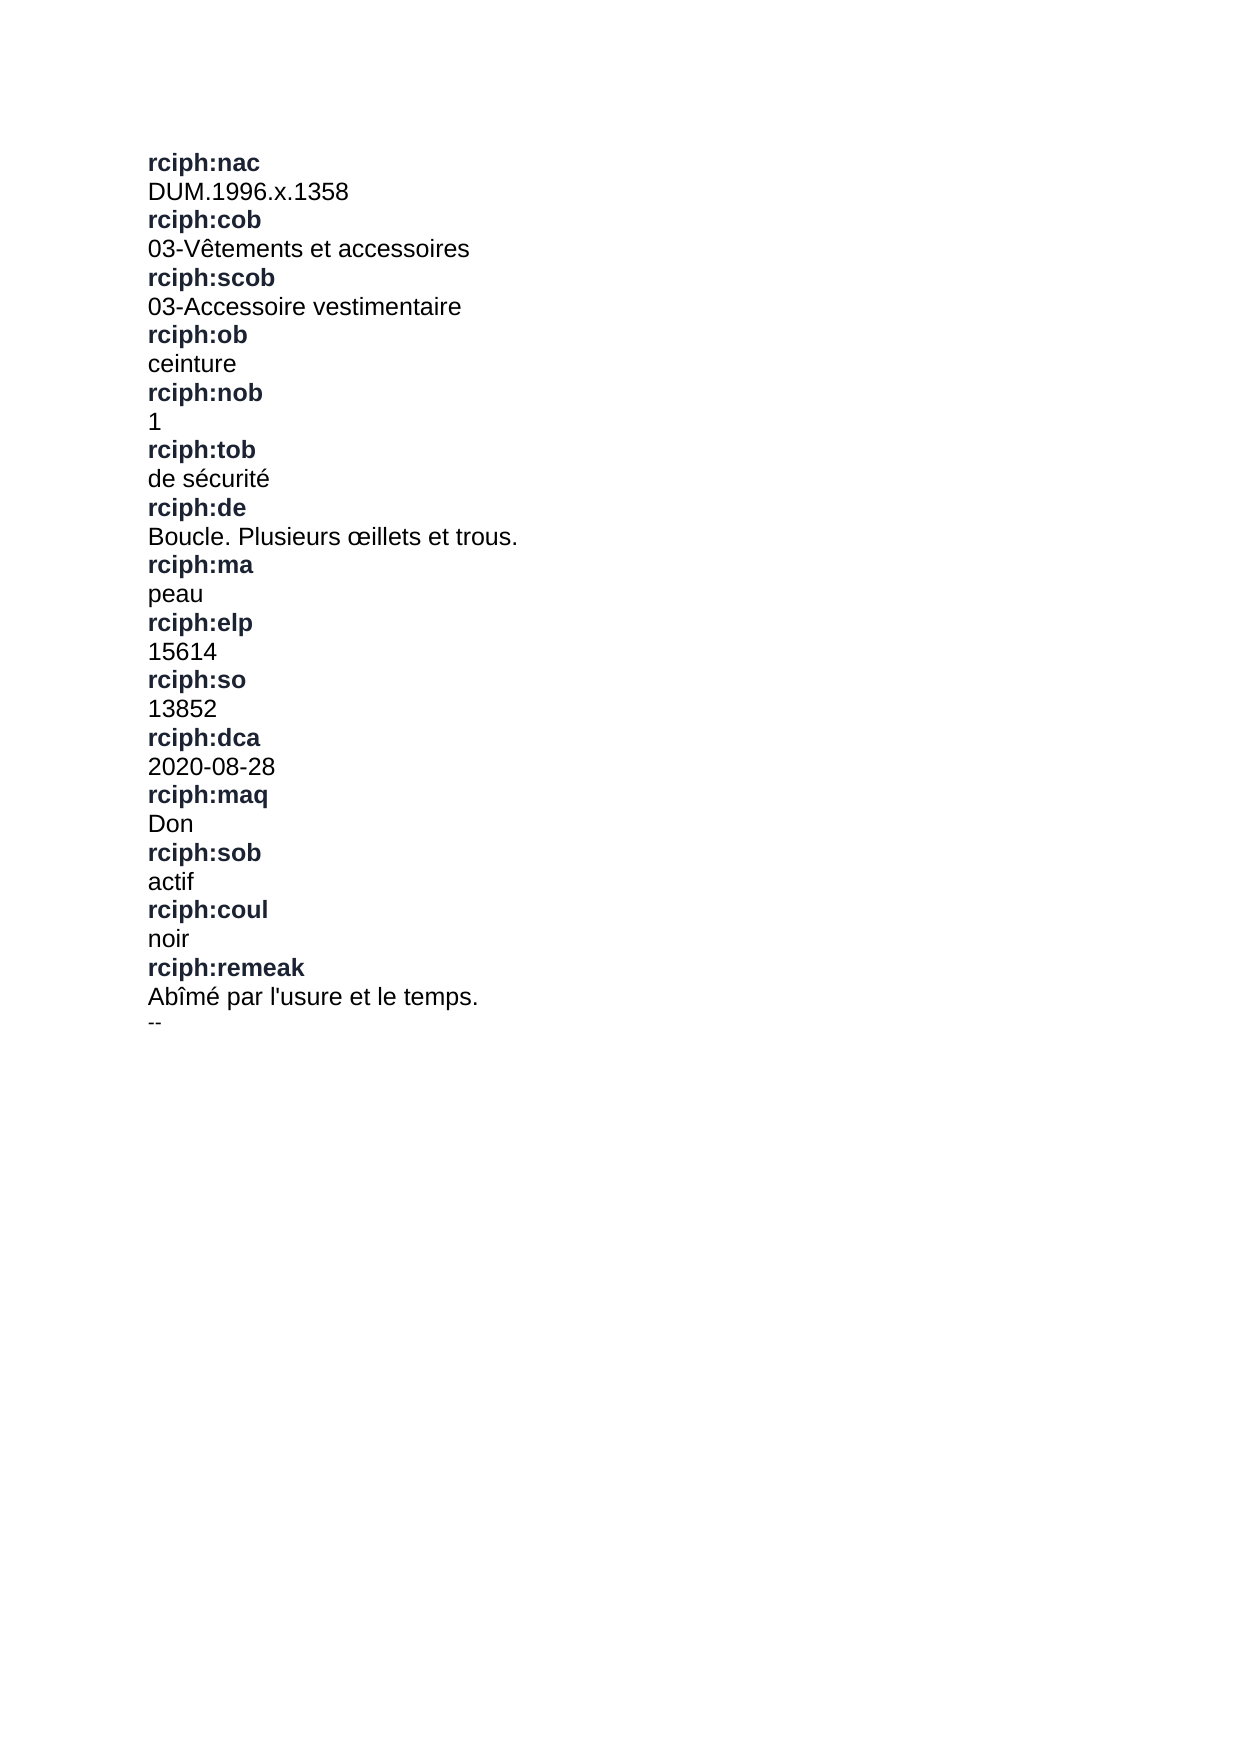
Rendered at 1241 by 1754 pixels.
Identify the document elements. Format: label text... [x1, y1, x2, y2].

text rciph:nob [148, 378, 1092, 406]
text Don [148, 809, 1092, 838]
text 15614 [148, 636, 1092, 665]
text rciph:sob [148, 838, 1092, 866]
text peau [148, 579, 1092, 608]
text rciph:ob [148, 320, 1092, 349]
text 03-Accessoire vestimentaire [148, 291, 1092, 320]
text rciph:elp [148, 608, 1092, 636]
text DUM.1996.x.1358 [148, 176, 1092, 205]
text rciph:so [148, 665, 1092, 694]
text rciph:ma [148, 550, 1092, 579]
text 1 [148, 406, 1092, 435]
text 2020-08-28 [148, 751, 1092, 780]
text rciph:remeak [148, 953, 1092, 981]
text rciph:scob [148, 263, 1092, 291]
text Abîmé par l'usure et le temps. [148, 981, 1092, 1010]
text rciph:dca [148, 723, 1092, 751]
text rciph:de [148, 493, 1092, 521]
text 13852 [148, 694, 1092, 723]
text -- [148, 1010, 1092, 1034]
text noir [148, 924, 1092, 953]
text rciph:tob [148, 435, 1092, 464]
text Boucle. Plusieurs œillets et trous. [148, 521, 1092, 550]
text actif [148, 866, 1092, 895]
text rciph:cob [148, 205, 1092, 234]
text de sécurité [148, 464, 1092, 493]
text ceinture [148, 349, 1092, 378]
text rciph:coul [148, 895, 1092, 924]
text 03-Vêtements et accessoires [148, 234, 1092, 263]
text rciph:maq [148, 780, 1092, 809]
text rciph:nac [148, 148, 1092, 176]
